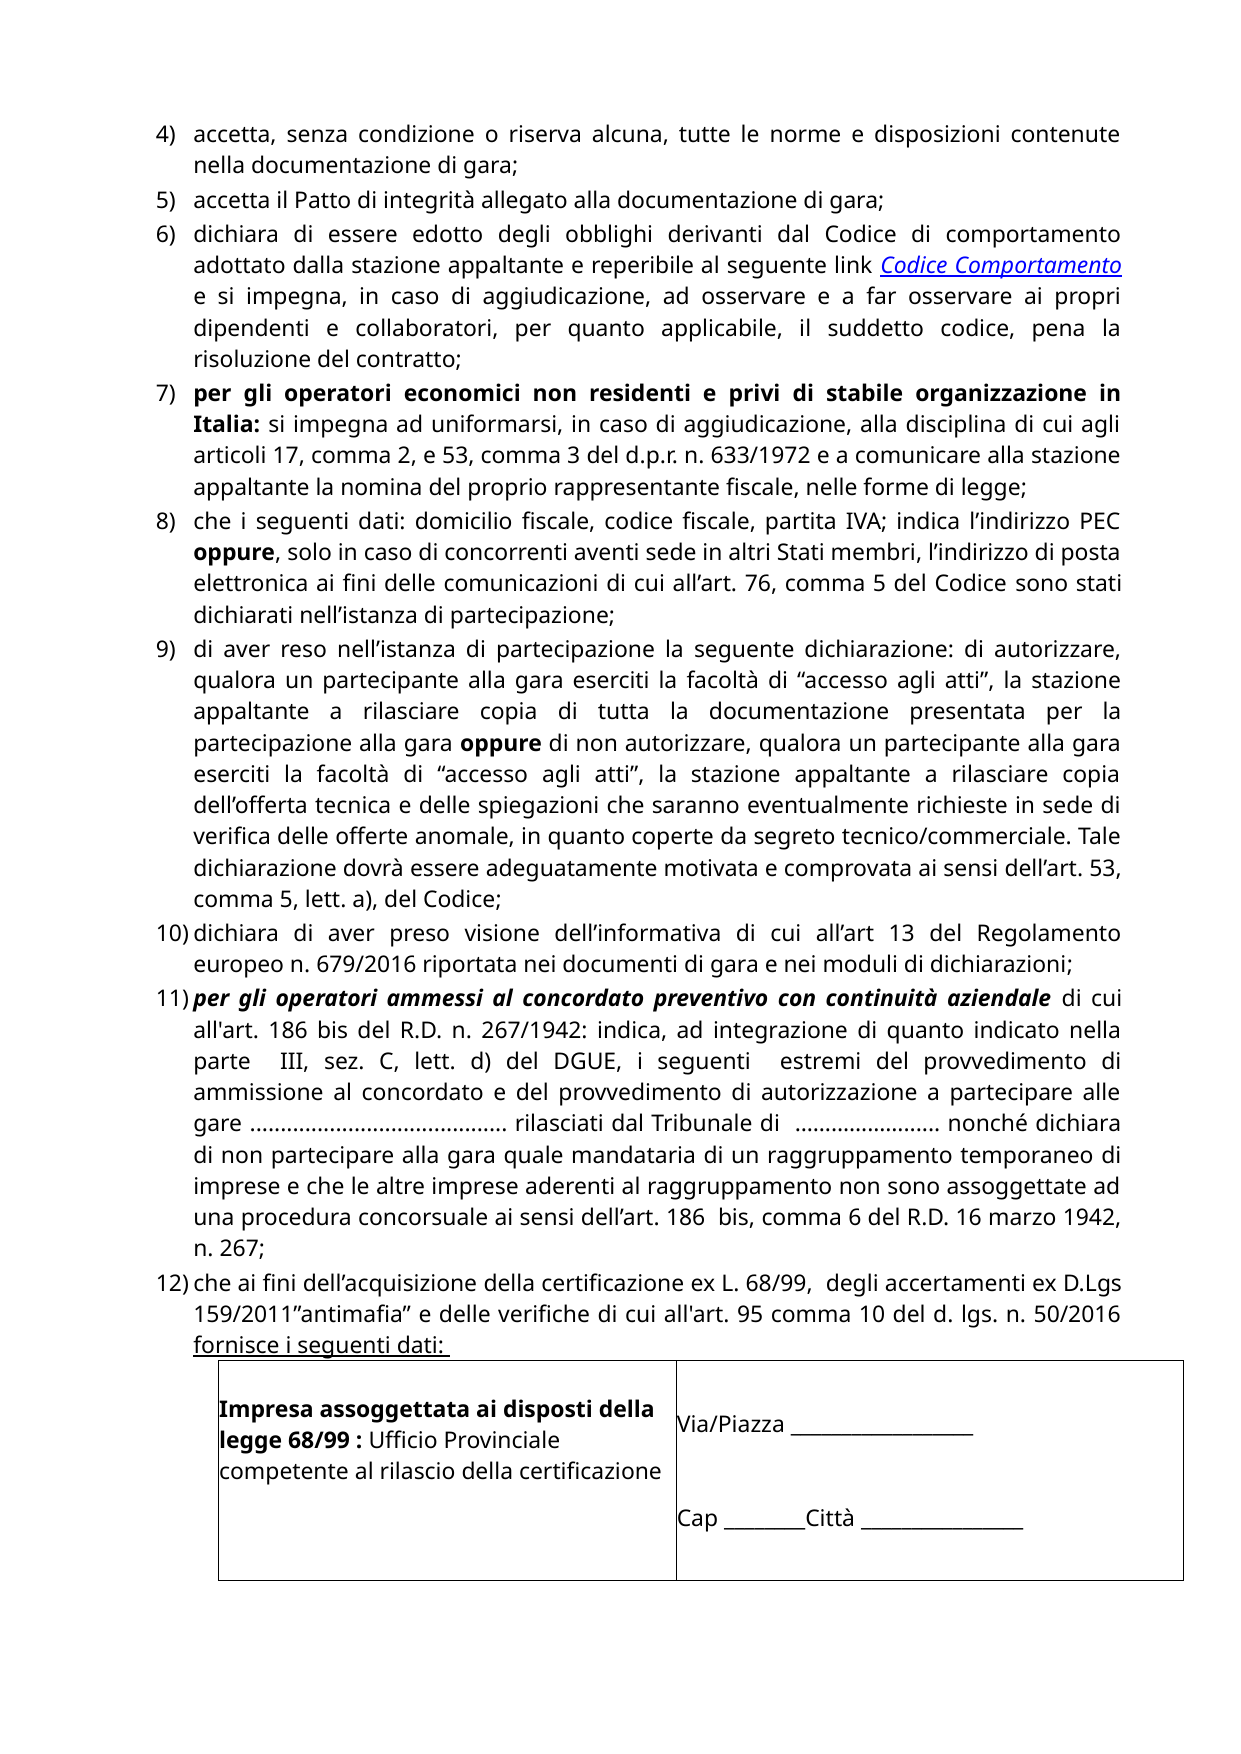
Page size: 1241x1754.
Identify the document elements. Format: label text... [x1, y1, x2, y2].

list dichiara di aver preso visione dell’informativa di cui all’art 13 del Regolamento europeo n. 679/2016 riportata nei documenti di gara e nei moduli di dichiarazioni; [156, 917, 1122, 979]
list per gli operatori economici non residenti e privi di stabile organizzazione in Italia: si impegna ad uniformarsi, in caso di aggiudicazione, alla disciplina di cui agli articoli 17, comma 2, e 53, comma 3 del d.p.r. n. 633/1972 e a comunicare alla stazione appaltante la nomina del proprio rappresentante fiscale, nelle forme di legge; [156, 377, 1122, 502]
list che ai fini dell’acquisizione della certificazione ex L. 68/99, degli accertamenti ex D.Lgs 159/2011”antimafia” e delle verifiche di cui all'art. 95 comma 10 del d. lgs. n. 50/2016 fornisce i seguenti dati: [156, 1266, 1122, 1360]
table_header Via/Piazza __________________ Cap ________Città ________________ [677, 1361, 1183, 1580]
table_header Impresa assoggettata ai disposti della legge 68/99 : Ufficio Provinciale competente al rilascio della certificazione [219, 1361, 676, 1580]
list dichiara di essere edotto degli obblighi derivanti dal Codice di comportamento adottato dalla stazione appaltante e reperibile al seguente link Codice Comportamento e si impegna, in caso di aggiudicazione, ad osservare e a far osservare ai propri dipendenti e collaboratori, per quanto applicabile, il suddetto codice, pena la risoluzione del contratto; [156, 218, 1122, 374]
list accetta il Patto di integrità allegato alla documentazione di gara; [156, 183, 1122, 215]
list che i seguenti dati: domicilio fiscale, codice fiscale, partita IVA; indica l’indirizzo PEC oppure, solo in caso di concorrenti aventi sede in altri Stati membri, l’indirizzo di posta elettronica ai fini delle comunicazioni di cui all’art. 76, comma 5 del Codice sono stati dichiarati nell’istanza di partecipazione; [156, 505, 1122, 630]
list accetta, senza condizione o riserva alcuna, tutte le norme e disposizioni contenute nella documentazione di gara; [156, 118, 1122, 181]
list per gli operatori ammessi al concordato preventivo con continuità aziendale di cui all'art. 186 bis del R.D. n. 267/1942: indica, ad integrazione di quanto indicato nella parte III, sez. C, lett. d) del DGUE, i seguenti estremi del provvedimento di ammissione al concordato e del provvedimento di autorizzazione a partecipare alle gare .......................................... rilasciati dal Tribunale di ………………...... nonché dichiara di non partecipare alla gara quale mandataria di un raggruppamento temporaneo di imprese e che le altre imprese aderenti al raggruppamento non sono assoggettate ad una procedura concorsuale ai sensi dell’art. 186 bis, comma 6 del R.D. 16 marzo 1942, n. 267; [156, 982, 1122, 1263]
list di aver reso nell’istanza di partecipazione la seguente dichiarazione: di autorizzare, qualora un partecipante alla gara eserciti la facoltà di “accesso agli atti”, la stazione appaltante a rilasciare copia di tutta la documentazione presentata per la partecipazione alla gara oppure di non autorizzare, qualora un partecipante alla gara eserciti la facoltà di “accesso agli atti”, la stazione appaltante a rilasciare copia dell’offerta tecnica e delle spiegazioni che saranno eventualmente richieste in sede di verifica delle offerte anomale, in quanto coperte da segreto tecnico/commerciale. Tale dichiarazione dovrà essere adeguatamente motivata e comprovata ai sensi dell’art. 53, comma 5, lett. a), del Codice; [156, 633, 1122, 914]
